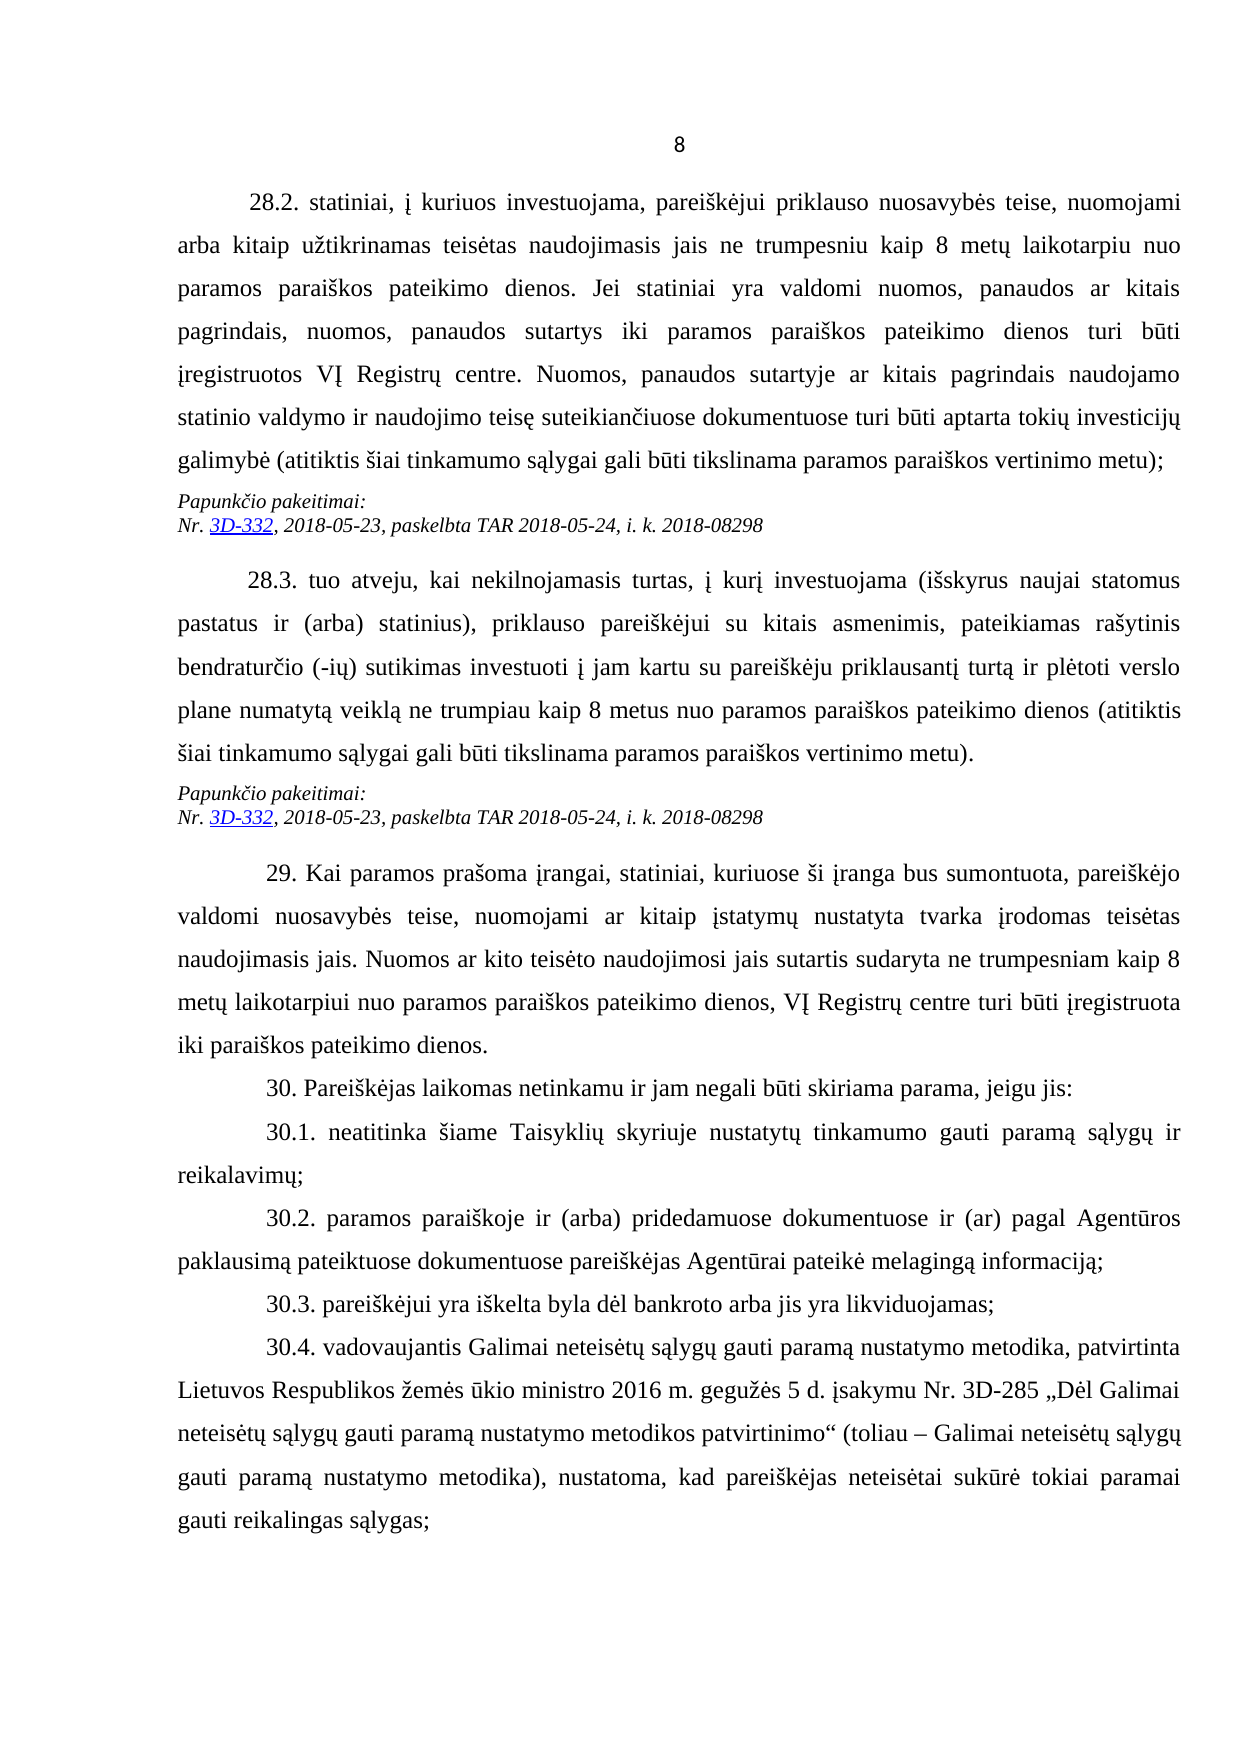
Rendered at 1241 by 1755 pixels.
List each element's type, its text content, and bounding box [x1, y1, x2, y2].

text 30.1. neatitinka šiame Taisyklių skyriuje nustatytų tinkamumo gauti paramą sąlygų ir reikalavimų; [177, 1117, 1181, 1188]
text 30.4. vadovaujantis Galimai neteisėtų sąlygų gauti paramą nustatymo metodika, patvirtinta Lietuvos Respublikos žemės ūkio ministro 2016 m. gegužės 5 d. įsakymu Nr. 3D-285 „Dėl Galimai neteisėtų sąlygų gauti paramą nustatymo metodikos patvirtinimo“ (toliau – Galimai neteisėtų sąlygų gauti paramą nustatymo metodika), nustatoma, kad pareiškėjas neteisėtai sukūrė tokiai paramai gauti reikalingas sąlygas; [177, 1332, 1181, 1533]
text 28.3. tuo atveju, kai nekilnojamasis turtas, į kurį investuojama (išskyrus naujai statomus pastatus ir (arba) statinius), priklauso pareiškėjui su kitais asmenimis, pateikiamas rašytinis bendraturčio (-ių) sutikimas investuoti į jam kartu su pareiškėju priklausantį turtą ir plėtoti verslo plane numatytą veiklą ne trumpiau kaip 8 metus nuo paramos paraiškos pateikimo dienos (atitiktis šiai tinkamumo sąlygai gali būti tikslinama paramos paraiškos vertinimo metu). [177, 565, 1181, 767]
text Papunkčio pakeitimai: [177, 781, 1181, 805]
text 30.2. paramos paraiškoje ir (arba) pridedamuose dokumentuose ir (ar) pagal Agentūros paklausimą pateiktuose dokumentuose pareiškėjas Agentūrai pateikė melagingą informaciją; [177, 1203, 1181, 1275]
text 30.3. pareiškėjui yra iškelta byla dėl bankroto arba jis yra likviduojamas; [177, 1289, 1181, 1318]
text Papunkčio pakeitimai: [177, 488, 1181, 513]
text 28.2. statiniai, į kuriuos investuojama, pareiškėjui priklauso nuosavybės teise, nuomojami arba kitaip užtikrinamas teisėtas naudojimasis jais ne trumpesniu kaip 8 metų laikotarpiu nuo paramos paraiškos pateikimo dienos. Jei statiniai yra valdomi nuomos, panaudos ar kitais pagrindais, nuomos, panaudos sutartys iki paramos paraiškos pateikimo dienos turi būti įregistruotos VĮ Registrų centre. Nuomos, panaudos sutartyje ar kitais pagrindais naudojamo statinio valdymo ir naudojimo teisę suteikiančiuose dokumentuose turi būti aptarta tokių investicijų galimybė (atitiktis šiai tinkamumo sąlygai gali būti tikslinama paramos paraiškos vertinimo metu); [177, 187, 1181, 474]
text 29. Kai paramos prašoma įrangai, statiniai, kuriuose ši įranga bus sumontuota, pareiškėjo valdomi nuosavybės teise, nuomojami ar kitaip įstatymų nustatyta tvarka įrodomas teisėtas naudojimasis jais. Nuomos ar kito teisėto naudojimosi jais sutartis sudaryta ne trumpesniam kaip 8 metų laikotarpiui nuo paramos paraiškos pateikimo dienos, VĮ Registrų centre turi būti įregistruota iki paraiškos pateikimo dienos. [177, 858, 1181, 1059]
text Nr. 3D-332, 2018-05-23, paskelbta TAR 2018-05-24, i. k. 2018-08298 [177, 805, 1181, 829]
text 30. Pareiškėjas laikomas netinkamu ir jam negali būti skiriama parama, jeigu jis: [177, 1073, 1181, 1102]
text Nr. 3D-332, 2018-05-23, paskelbta TAR 2018-05-24, i. k. 2018-08298 [177, 513, 1181, 537]
